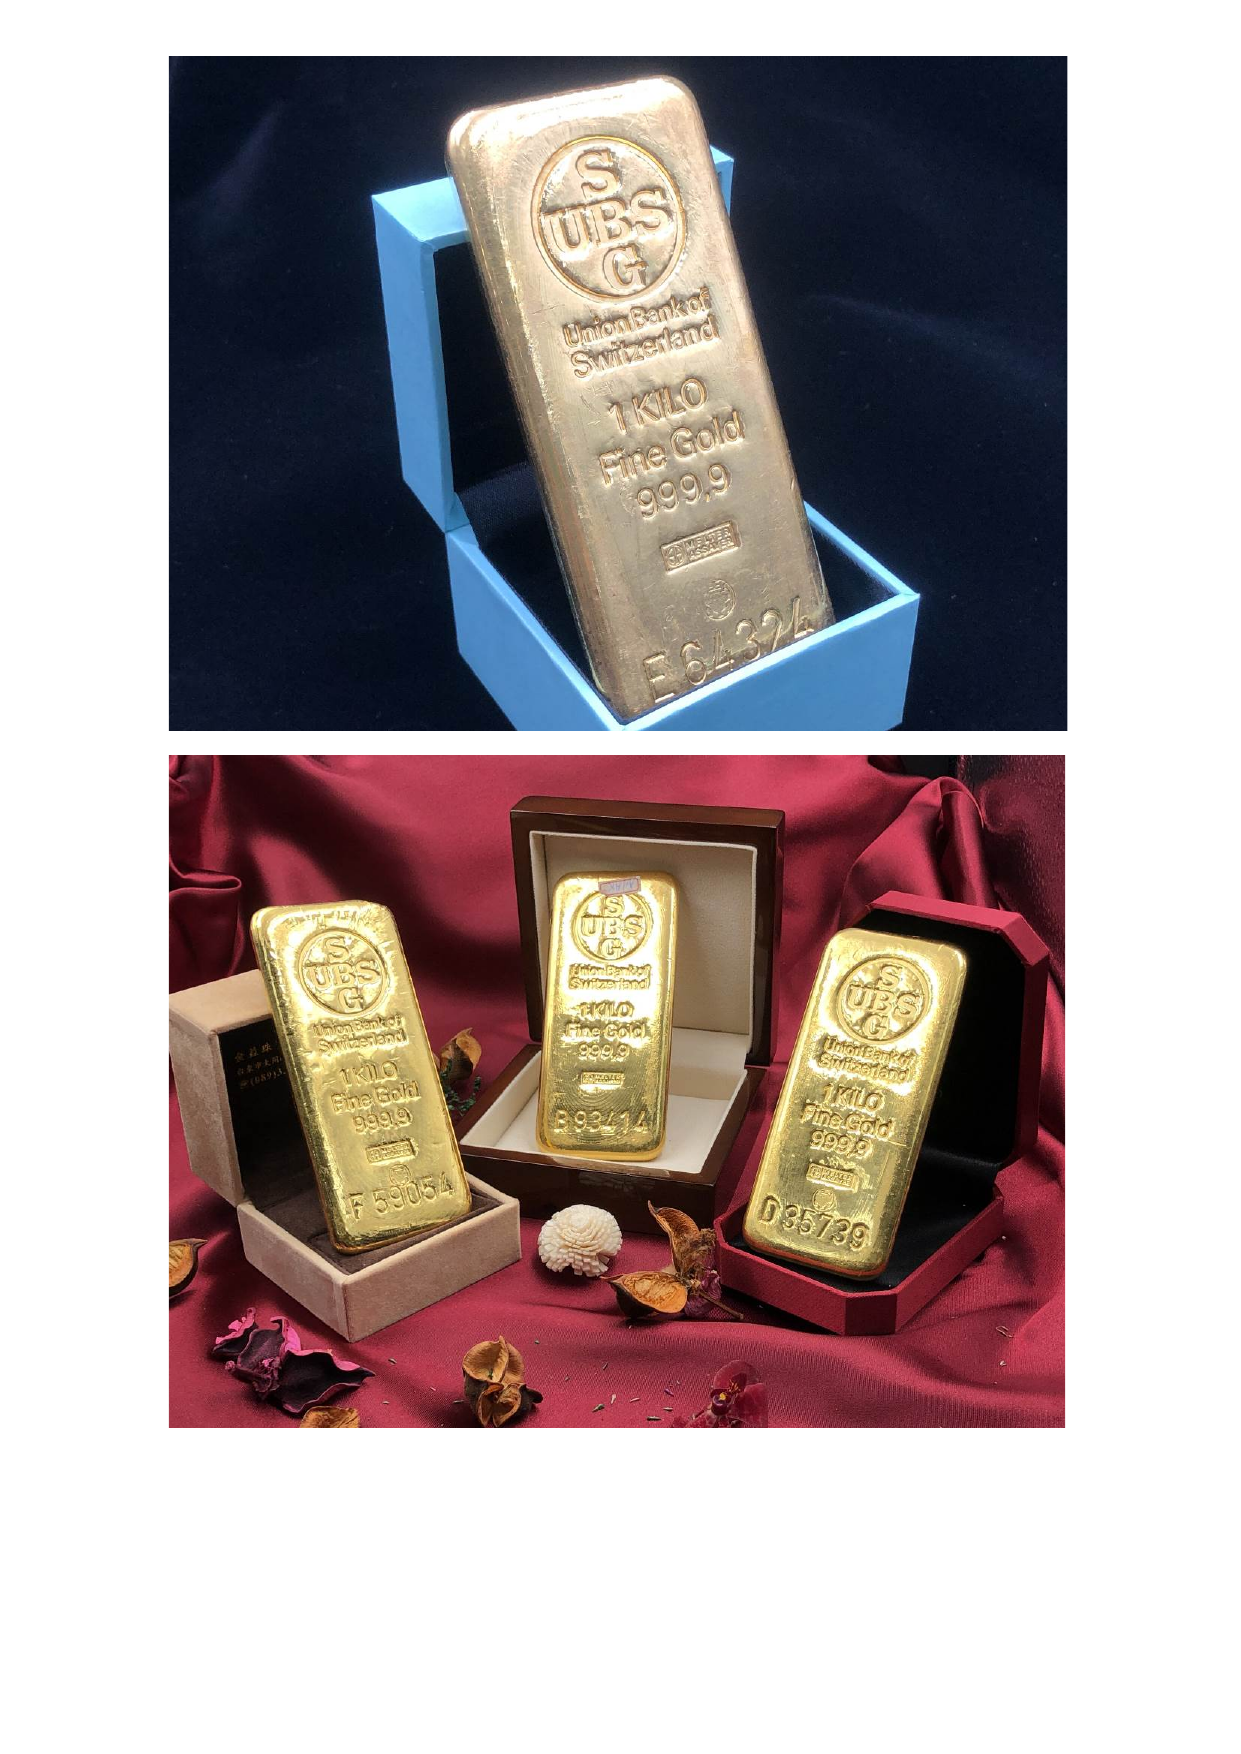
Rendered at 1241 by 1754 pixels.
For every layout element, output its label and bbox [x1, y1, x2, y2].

picture [168, 56, 1068, 731]
picture [168, 755, 1066, 1428]
